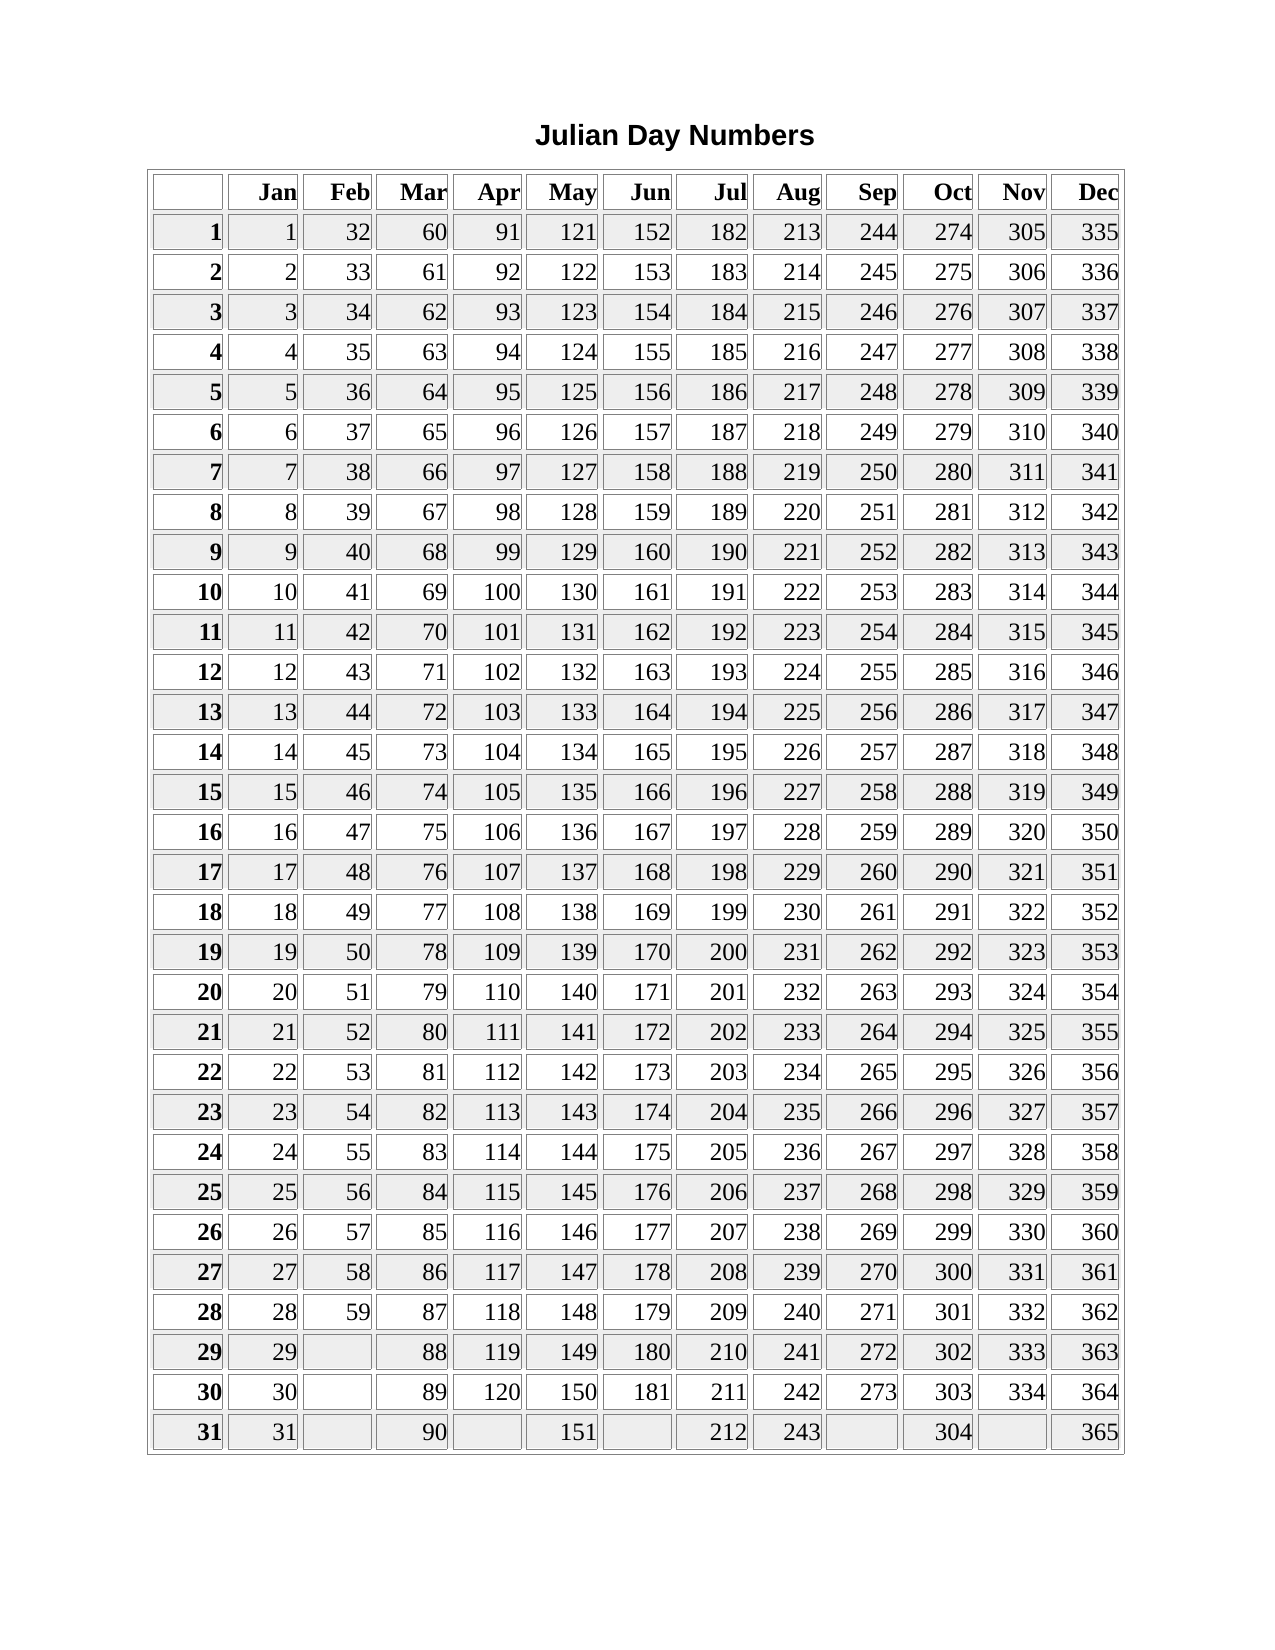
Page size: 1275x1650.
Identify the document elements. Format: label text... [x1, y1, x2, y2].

table_cell 14 [150, 729, 225, 768]
table_header Feb [300, 170, 373, 208]
table_header Oct [900, 170, 975, 208]
table_cell 45 [300, 729, 373, 768]
table_cell 138 [523, 889, 600, 928]
table_cell 183 [673, 249, 750, 288]
table_cell 2 [225, 249, 300, 288]
table_cell 32 [300, 209, 373, 248]
table_cell 251 [823, 489, 900, 528]
table_cell 249 [823, 409, 900, 448]
table_cell 294 [900, 1009, 975, 1048]
table_cell 10 [225, 569, 300, 608]
table_cell 289 [900, 809, 975, 848]
table_cell 22 [225, 1049, 300, 1088]
table_cell 17 [225, 849, 300, 888]
table_cell 339 [1048, 369, 1121, 408]
table_cell 265 [823, 1049, 900, 1088]
table_cell 60 [373, 209, 450, 248]
table_header Nov [975, 170, 1048, 208]
table_cell 57 [300, 1209, 373, 1248]
table_header Jan [225, 170, 300, 208]
table_cell 206 [673, 1169, 750, 1208]
table_cell 255 [823, 649, 900, 688]
table_cell 295 [900, 1049, 975, 1088]
table_cell 199 [673, 889, 750, 928]
table_cell 29 [150, 1329, 225, 1368]
table_cell 283 [900, 569, 975, 608]
table_cell [304, 1375, 371, 1408]
table_cell 142 [523, 1049, 600, 1088]
table_cell 253 [823, 569, 900, 608]
table_cell 198 [673, 849, 750, 888]
table_cell 148 [523, 1289, 600, 1328]
table_cell 316 [975, 649, 1048, 688]
table_cell 291 [900, 889, 975, 928]
table_cell 35 [300, 329, 373, 368]
table_cell 349 [1048, 769, 1121, 808]
table_cell 365 [1048, 1409, 1121, 1448]
table_cell 242 [750, 1369, 823, 1408]
table_cell 9 [225, 529, 300, 568]
table_cell 310 [975, 409, 1048, 448]
table_cell 132 [523, 649, 600, 688]
table_cell 169 [600, 889, 673, 928]
table_cell 162 [600, 609, 673, 648]
table_cell 309 [975, 369, 1048, 408]
table_cell 13 [225, 689, 300, 728]
table_cell 133 [523, 689, 600, 728]
table_cell 141 [523, 1009, 600, 1048]
table_cell 304 [900, 1409, 975, 1448]
table_cell 110 [450, 969, 523, 1008]
table_cell 213 [750, 209, 823, 248]
table_cell 102 [450, 649, 523, 688]
table_cell 254 [823, 609, 900, 648]
table_cell 268 [823, 1169, 900, 1208]
table_cell 75 [373, 809, 450, 848]
table_cell 8 [150, 489, 225, 528]
table_cell 127 [523, 449, 600, 488]
table_cell 74 [373, 769, 450, 808]
table_cell 273 [823, 1369, 900, 1408]
table_cell 335 [1048, 209, 1121, 248]
table_cell 171 [600, 969, 673, 1008]
table_cell 47 [300, 809, 373, 848]
table_cell 296 [900, 1089, 975, 1128]
table_cell 27 [225, 1249, 300, 1288]
table_cell 243 [750, 1409, 823, 1448]
table_cell 22 [150, 1049, 225, 1088]
table_cell [300, 1409, 373, 1448]
table_cell 274 [900, 209, 975, 248]
table_cell 193 [673, 649, 750, 688]
table_cell 320 [975, 809, 1048, 848]
table_cell 263 [823, 969, 900, 1008]
table_cell 235 [750, 1089, 823, 1128]
table_cell 156 [600, 369, 673, 408]
table_cell 5 [150, 369, 225, 408]
table_cell 311 [975, 449, 1048, 488]
table_cell 298 [900, 1169, 975, 1208]
table_cell 315 [975, 609, 1048, 648]
table_cell 350 [1048, 809, 1121, 848]
table_cell 186 [673, 369, 750, 408]
table_cell 3 [150, 289, 225, 328]
table_cell 197 [673, 809, 750, 848]
table_cell 6 [150, 409, 225, 448]
table_cell 314 [975, 569, 1048, 608]
table_cell 159 [600, 489, 673, 528]
table_cell 135 [523, 769, 600, 808]
table_cell 345 [1048, 609, 1121, 648]
table_cell 146 [523, 1209, 600, 1248]
table_cell 324 [975, 969, 1048, 1008]
table_cell 210 [673, 1329, 750, 1368]
table_cell 321 [975, 849, 1048, 888]
table_cell 27 [150, 1249, 225, 1288]
table_cell 157 [600, 409, 673, 448]
table_cell 82 [373, 1089, 450, 1128]
table_cell 69 [373, 569, 450, 608]
table_cell 209 [673, 1289, 750, 1328]
table_cell 155 [600, 329, 673, 368]
table_cell 344 [1048, 569, 1121, 608]
table_cell 108 [450, 889, 523, 928]
table_cell 140 [523, 969, 600, 1008]
table_cell 334 [975, 1369, 1048, 1408]
table_cell 90 [373, 1409, 450, 1448]
table_cell 150 [523, 1369, 600, 1408]
table_cell 248 [823, 369, 900, 408]
table_cell 97 [450, 449, 523, 488]
table_cell [454, 1415, 521, 1448]
table_cell 124 [523, 329, 600, 368]
table_cell 17 [150, 849, 225, 888]
table_cell [450, 1409, 523, 1448]
table_cell 348 [1048, 729, 1121, 768]
table_cell 104 [450, 729, 523, 768]
table_cell 174 [600, 1089, 673, 1128]
table_header Jun [600, 170, 673, 208]
table_cell 227 [750, 769, 823, 808]
table_cell 297 [900, 1129, 975, 1168]
table_cell 106 [450, 809, 523, 848]
table_cell 280 [900, 449, 975, 488]
table_cell 98 [450, 489, 523, 528]
table_cell 114 [450, 1129, 523, 1168]
table_cell 121 [523, 209, 600, 248]
table_cell 149 [523, 1329, 600, 1368]
table_cell 211 [673, 1369, 750, 1408]
table_cell 170 [600, 929, 673, 968]
table_cell 303 [900, 1369, 975, 1408]
table_cell 20 [150, 969, 225, 1008]
table_cell 153 [600, 249, 673, 288]
table_cell 9 [150, 529, 225, 568]
table_cell 231 [750, 929, 823, 968]
table_cell 202 [673, 1009, 750, 1048]
table_cell [827, 1415, 897, 1448]
table_cell 246 [823, 289, 900, 328]
table_cell 2 [150, 249, 225, 288]
table_cell 28 [225, 1289, 300, 1328]
table_cell 286 [900, 689, 975, 728]
table_cell 191 [673, 569, 750, 608]
table_cell [304, 1335, 371, 1368]
table_cell 353 [1048, 929, 1121, 968]
table_cell 190 [673, 529, 750, 568]
table_cell 34 [300, 289, 373, 328]
table_cell 225 [750, 689, 823, 728]
table_cell 77 [373, 889, 450, 928]
table_cell [979, 1415, 1046, 1448]
table_cell 96 [450, 409, 523, 448]
table_cell 18 [225, 889, 300, 928]
table_cell 284 [900, 609, 975, 648]
table_cell 26 [225, 1209, 300, 1248]
table_cell 257 [823, 729, 900, 768]
table_cell 8 [225, 489, 300, 528]
table_cell 281 [900, 489, 975, 528]
table_cell 331 [975, 1249, 1048, 1288]
table_cell 19 [225, 929, 300, 968]
table_cell 330 [975, 1209, 1048, 1248]
table_cell 299 [900, 1209, 975, 1248]
table_cell 71 [373, 649, 450, 688]
table_cell 33 [300, 249, 373, 288]
table_cell 29 [225, 1329, 300, 1368]
table_cell 38 [300, 449, 373, 488]
table_cell 66 [373, 449, 450, 488]
table_cell 218 [750, 409, 823, 448]
table_cell 275 [900, 249, 975, 288]
table_cell 43 [300, 649, 373, 688]
table_cell 83 [373, 1129, 450, 1168]
table_header [150, 170, 225, 208]
table_cell 168 [600, 849, 673, 888]
table_cell 307 [975, 289, 1048, 328]
table_cell 165 [600, 729, 673, 768]
table_cell 203 [673, 1049, 750, 1088]
table_cell 42 [300, 609, 373, 648]
table_cell 237 [750, 1169, 823, 1208]
table_cell 358 [1048, 1129, 1121, 1168]
table_cell 167 [600, 809, 673, 848]
table_cell 31 [150, 1409, 225, 1448]
table_cell 287 [900, 729, 975, 768]
table_cell 109 [450, 929, 523, 968]
table_cell 117 [450, 1249, 523, 1288]
table_cell 245 [823, 249, 900, 288]
table_cell [975, 1409, 1048, 1448]
table_cell 28 [150, 1289, 225, 1328]
table_cell 118 [450, 1289, 523, 1328]
table_cell 164 [600, 689, 673, 728]
table_cell 24 [150, 1129, 225, 1168]
table_cell 223 [750, 609, 823, 648]
table_cell 122 [523, 249, 600, 288]
table_cell 269 [823, 1209, 900, 1248]
table_cell 240 [750, 1289, 823, 1328]
table_cell 267 [823, 1129, 900, 1168]
table_cell 234 [750, 1049, 823, 1088]
table_cell [600, 1409, 673, 1448]
table_cell 151 [523, 1409, 600, 1448]
table_cell 62 [373, 289, 450, 328]
table_cell 219 [750, 449, 823, 488]
table_cell 134 [523, 729, 600, 768]
table_cell 214 [750, 249, 823, 288]
table_cell 306 [975, 249, 1048, 288]
table_cell 184 [673, 289, 750, 328]
table_cell 93 [450, 289, 523, 328]
table_cell 271 [823, 1289, 900, 1328]
table_cell 196 [673, 769, 750, 808]
table_cell 270 [823, 1249, 900, 1288]
table_cell 4 [150, 329, 225, 368]
table_cell 180 [600, 1329, 673, 1368]
table_cell 340 [1048, 409, 1121, 448]
table_cell 308 [975, 329, 1048, 368]
table_cell 136 [523, 809, 600, 848]
table_cell 361 [1048, 1249, 1121, 1288]
table_cell 24 [225, 1129, 300, 1168]
table_cell 259 [823, 809, 900, 848]
table_cell 282 [900, 529, 975, 568]
table_cell [300, 1369, 373, 1408]
table_cell 229 [750, 849, 823, 888]
table_cell 236 [750, 1129, 823, 1168]
table_header Dec [1048, 170, 1121, 208]
table_cell 1 [150, 209, 225, 248]
table_cell 293 [900, 969, 975, 1008]
table_cell 7 [150, 449, 225, 488]
table_cell 285 [900, 649, 975, 688]
table_cell 276 [900, 289, 975, 328]
table_cell 100 [450, 569, 523, 608]
table_cell 5 [225, 369, 300, 408]
table_cell 352 [1048, 889, 1121, 928]
table_cell 222 [750, 569, 823, 608]
table_cell 120 [450, 1369, 523, 1408]
table_cell 238 [750, 1209, 823, 1248]
table_cell 31 [225, 1409, 300, 1448]
table_cell 12 [225, 649, 300, 688]
table_cell 81 [373, 1049, 450, 1088]
table_cell 26 [150, 1209, 225, 1248]
table_cell 25 [150, 1169, 225, 1208]
table_cell 39 [300, 489, 373, 528]
table_cell 185 [673, 329, 750, 368]
table_cell 51 [300, 969, 373, 1008]
table_cell 130 [523, 569, 600, 608]
table_cell 64 [373, 369, 450, 408]
table_cell 144 [523, 1129, 600, 1168]
table_cell 37 [300, 409, 373, 448]
table_cell 46 [300, 769, 373, 808]
table_cell 163 [600, 649, 673, 688]
table_cell 99 [450, 529, 523, 568]
table_cell 16 [150, 809, 225, 848]
table_cell 94 [450, 329, 523, 368]
table_cell 336 [1048, 249, 1121, 288]
table_cell 364 [1048, 1369, 1121, 1408]
table_cell 78 [373, 929, 450, 968]
table_cell 252 [823, 529, 900, 568]
table_cell 111 [450, 1009, 523, 1048]
table_cell 41 [300, 569, 373, 608]
table_cell 40 [300, 529, 373, 568]
table_cell 217 [750, 369, 823, 408]
table_cell 333 [975, 1329, 1048, 1368]
table_cell 332 [975, 1289, 1048, 1328]
table_cell 244 [823, 209, 900, 248]
table_cell 160 [600, 529, 673, 568]
table_cell 205 [673, 1129, 750, 1168]
table_header Apr [450, 170, 523, 208]
table_cell 23 [225, 1089, 300, 1128]
table_cell 143 [523, 1089, 600, 1128]
table_cell 73 [373, 729, 450, 768]
table_cell 323 [975, 929, 1048, 968]
table_cell [604, 1415, 671, 1448]
table_cell 50 [300, 929, 373, 968]
table_cell 357 [1048, 1089, 1121, 1128]
table_cell 181 [600, 1369, 673, 1408]
table_cell 87 [373, 1289, 450, 1328]
table_cell 76 [373, 849, 450, 888]
table_cell 360 [1048, 1209, 1121, 1248]
table_cell 279 [900, 409, 975, 448]
table_cell 65 [373, 409, 450, 448]
table_cell 92 [450, 249, 523, 288]
table_cell 264 [823, 1009, 900, 1048]
table_cell 338 [1048, 329, 1121, 368]
table_cell 49 [300, 889, 373, 928]
table_cell 19 [150, 929, 225, 968]
table_cell 300 [900, 1249, 975, 1288]
table_cell 7 [225, 449, 300, 488]
table_cell 15 [150, 769, 225, 808]
table_cell 329 [975, 1169, 1048, 1208]
table_cell 107 [450, 849, 523, 888]
table_cell 290 [900, 849, 975, 888]
table_cell 152 [600, 209, 673, 248]
table_cell 91 [450, 209, 523, 248]
table_cell 266 [823, 1089, 900, 1128]
table_cell 221 [750, 529, 823, 568]
table_cell 233 [750, 1009, 823, 1048]
table_cell [300, 1329, 373, 1368]
table_cell 85 [373, 1209, 450, 1248]
table_cell 70 [373, 609, 450, 648]
table_cell 312 [975, 489, 1048, 528]
table_cell 341 [1048, 449, 1121, 488]
table_cell 23 [150, 1089, 225, 1128]
table_cell 56 [300, 1169, 373, 1208]
table_cell 305 [975, 209, 1048, 248]
table_cell 128 [523, 489, 600, 528]
table_cell 325 [975, 1009, 1048, 1048]
table_cell 12 [150, 649, 225, 688]
table_cell 178 [600, 1249, 673, 1288]
table_cell 301 [900, 1289, 975, 1328]
table_cell 58 [300, 1249, 373, 1288]
table_cell 239 [750, 1249, 823, 1288]
table_cell 319 [975, 769, 1048, 808]
table_cell 278 [900, 369, 975, 408]
table_cell 256 [823, 689, 900, 728]
table_cell 21 [150, 1009, 225, 1048]
table_cell 356 [1048, 1049, 1121, 1088]
table_cell 10 [150, 569, 225, 608]
table_cell 11 [150, 609, 225, 648]
table_cell 44 [300, 689, 373, 728]
table_cell 327 [975, 1089, 1048, 1128]
table_cell 207 [673, 1209, 750, 1248]
table_cell 182 [673, 209, 750, 248]
table_cell 36 [300, 369, 373, 408]
table_cell 15 [225, 769, 300, 808]
table_cell 79 [373, 969, 450, 1008]
table_cell 72 [373, 689, 450, 728]
table_cell 272 [823, 1329, 900, 1368]
table_cell 131 [523, 609, 600, 648]
table_cell 177 [600, 1209, 673, 1248]
table_cell 54 [300, 1089, 373, 1128]
table_cell 25 [225, 1169, 300, 1208]
table_cell 215 [750, 289, 823, 328]
table_cell 326 [975, 1049, 1048, 1088]
table_cell [823, 1409, 900, 1448]
table_cell 328 [975, 1129, 1048, 1168]
table_cell 226 [750, 729, 823, 768]
table_cell 16 [225, 809, 300, 848]
table_cell 6 [225, 409, 300, 448]
table_header Mar [373, 170, 450, 208]
table_cell 347 [1048, 689, 1121, 728]
table_cell 53 [300, 1049, 373, 1088]
table_cell 139 [523, 929, 600, 968]
table_cell 220 [750, 489, 823, 528]
table_cell 216 [750, 329, 823, 368]
table_cell 88 [373, 1329, 450, 1368]
table_cell 105 [450, 769, 523, 808]
table_cell 355 [1048, 1009, 1121, 1048]
table_cell 4 [225, 329, 300, 368]
table_header Sep [823, 170, 900, 208]
table_cell 18 [150, 889, 225, 928]
table_cell 194 [673, 689, 750, 728]
table_cell 317 [975, 689, 1048, 728]
table_cell 145 [523, 1169, 600, 1208]
table_cell 342 [1048, 489, 1121, 528]
table_header May [523, 170, 600, 208]
table_cell 137 [523, 849, 600, 888]
table_cell 166 [600, 769, 673, 808]
table_header [154, 175, 222, 208]
table_cell 89 [373, 1369, 450, 1408]
table_cell 119 [450, 1329, 523, 1368]
table_cell 343 [1048, 529, 1121, 568]
table_cell 208 [673, 1249, 750, 1288]
table_cell 228 [750, 809, 823, 848]
table_cell 80 [373, 1009, 450, 1048]
table_cell 125 [523, 369, 600, 408]
table_cell 359 [1048, 1169, 1121, 1208]
table_cell 68 [373, 529, 450, 568]
table_cell 147 [523, 1249, 600, 1288]
table_cell 188 [673, 449, 750, 488]
table_cell [304, 1415, 371, 1448]
table_cell 187 [673, 409, 750, 448]
table_cell 161 [600, 569, 673, 608]
table_cell 3 [225, 289, 300, 328]
table_cell 86 [373, 1249, 450, 1288]
table_cell 262 [823, 929, 900, 968]
table_cell 1 [225, 209, 300, 248]
table_cell 14 [225, 729, 300, 768]
table_cell 258 [823, 769, 900, 808]
table_cell 13 [150, 689, 225, 728]
table_cell 354 [1048, 969, 1121, 1008]
table_cell 30 [150, 1369, 225, 1408]
table_cell 103 [450, 689, 523, 728]
table_header Jul [673, 170, 750, 208]
table_cell 230 [750, 889, 823, 928]
table_cell 67 [373, 489, 450, 528]
table_cell 126 [523, 409, 600, 448]
table_cell 318 [975, 729, 1048, 768]
table_cell 61 [373, 249, 450, 288]
table_cell 212 [673, 1409, 750, 1448]
table_cell 175 [600, 1129, 673, 1168]
table_cell 21 [225, 1009, 300, 1048]
table_cell 346 [1048, 649, 1121, 688]
table_cell 232 [750, 969, 823, 1008]
table_cell 260 [823, 849, 900, 888]
table_cell 30 [225, 1369, 300, 1408]
table_cell 48 [300, 849, 373, 888]
table_cell 84 [373, 1169, 450, 1208]
table_cell 63 [373, 329, 450, 368]
table_cell 337 [1048, 289, 1121, 328]
table_cell 59 [300, 1289, 373, 1328]
table_cell 11 [225, 609, 300, 648]
table_cell 123 [523, 289, 600, 328]
table_cell 250 [823, 449, 900, 488]
table_cell 322 [975, 889, 1048, 928]
table_cell 113 [450, 1089, 523, 1128]
table_cell 204 [673, 1089, 750, 1128]
table_cell 277 [900, 329, 975, 368]
table_cell 195 [673, 729, 750, 768]
table_cell 129 [523, 529, 600, 568]
list Julian Day Numbers [156, 118, 1157, 152]
table_cell 292 [900, 929, 975, 968]
table_cell 115 [450, 1169, 523, 1208]
table_cell 224 [750, 649, 823, 688]
table_cell 154 [600, 289, 673, 328]
table_cell 172 [600, 1009, 673, 1048]
table_cell 363 [1048, 1329, 1121, 1368]
table_cell 179 [600, 1289, 673, 1328]
table_cell 302 [900, 1329, 975, 1368]
table_cell 201 [673, 969, 750, 1008]
table_cell 189 [673, 489, 750, 528]
table_cell 55 [300, 1129, 373, 1168]
table_cell 362 [1048, 1289, 1121, 1328]
table_cell 116 [450, 1209, 523, 1248]
table_cell 351 [1048, 849, 1121, 888]
table_cell 261 [823, 889, 900, 928]
table_cell 158 [600, 449, 673, 488]
table_cell 52 [300, 1009, 373, 1048]
table_cell 173 [600, 1049, 673, 1088]
table_cell 192 [673, 609, 750, 648]
table_cell 20 [225, 969, 300, 1008]
table_cell 200 [673, 929, 750, 968]
table_cell 247 [823, 329, 900, 368]
table_cell 101 [450, 609, 523, 648]
table_cell 95 [450, 369, 523, 408]
table_cell 313 [975, 529, 1048, 568]
table_cell 241 [750, 1329, 823, 1368]
table_cell 112 [450, 1049, 523, 1088]
table_cell 176 [600, 1169, 673, 1208]
table_cell 288 [900, 769, 975, 808]
table_header Aug [750, 170, 823, 208]
